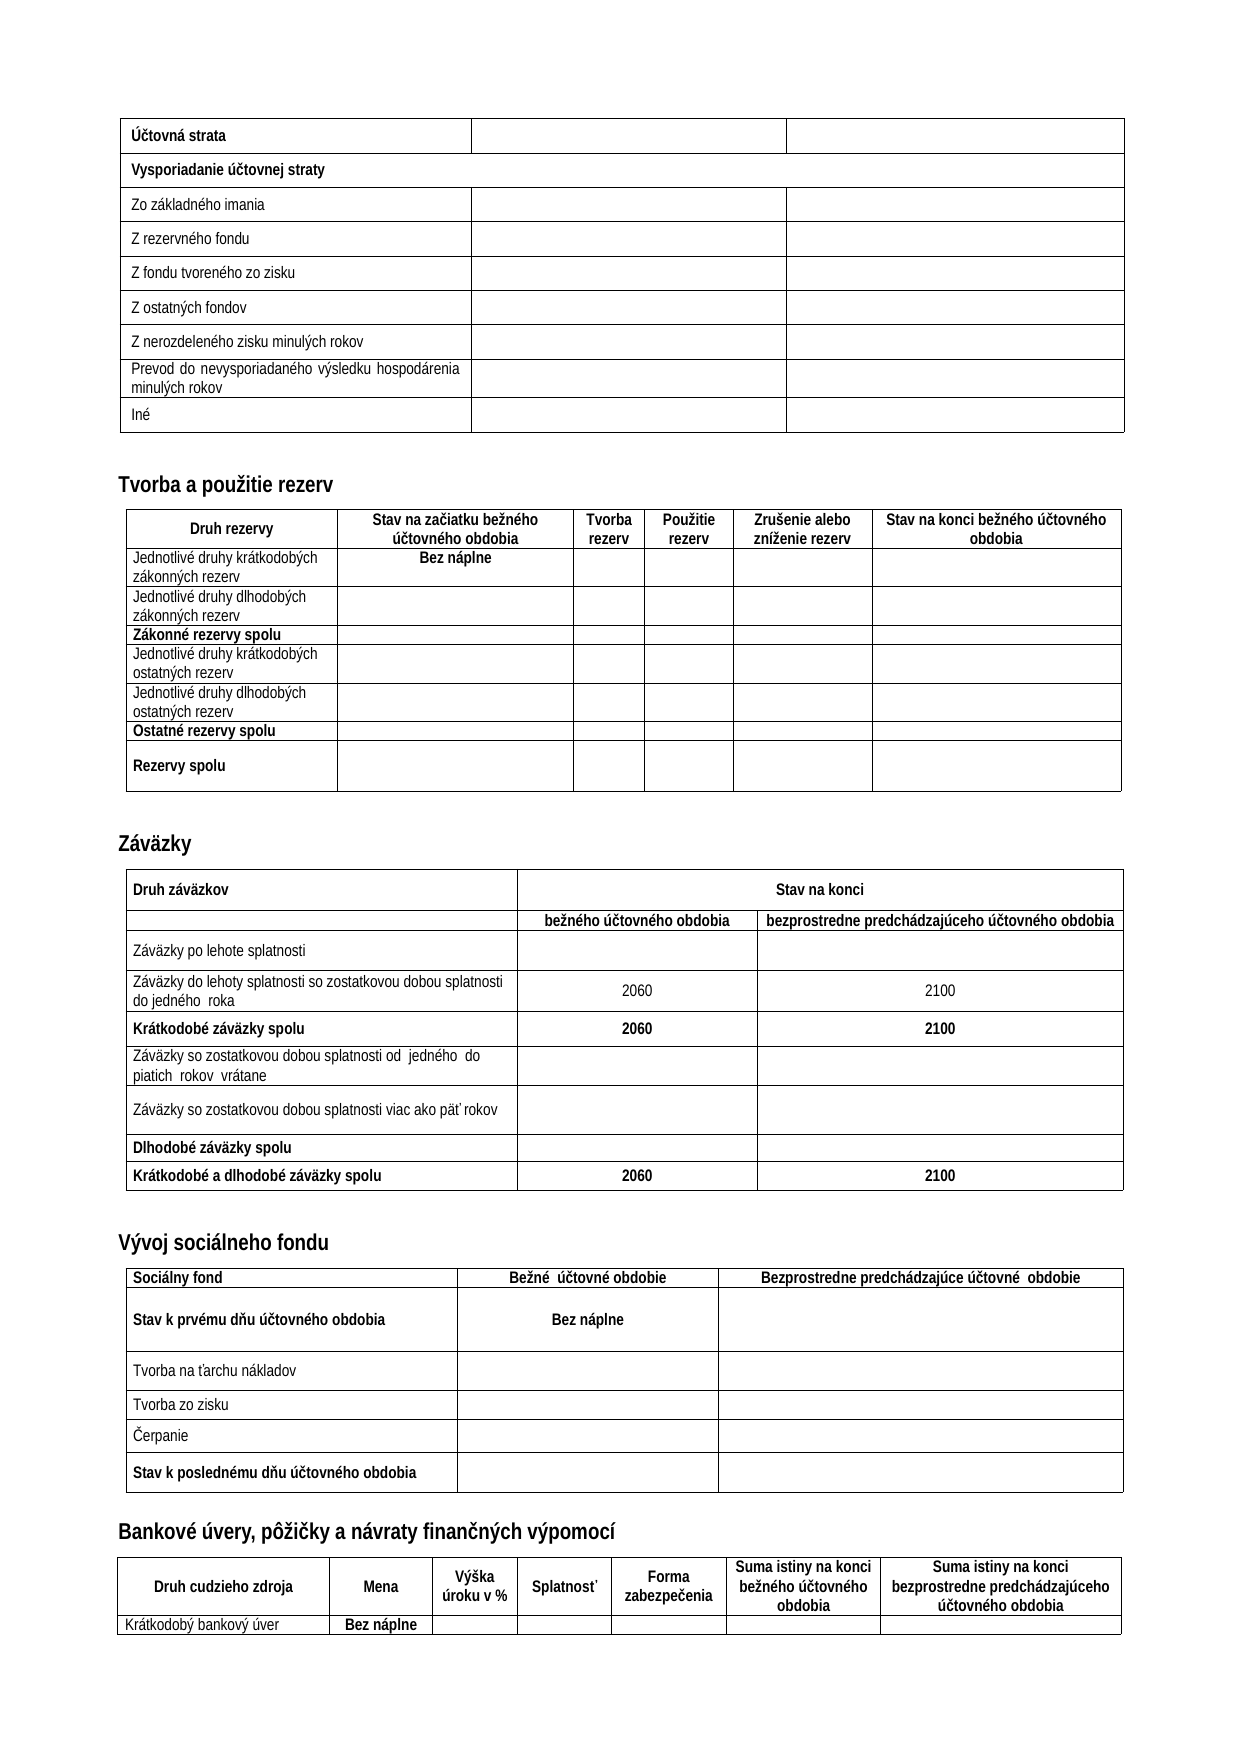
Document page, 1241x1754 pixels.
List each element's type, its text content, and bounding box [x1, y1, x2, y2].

table_header Výška úroku v % [433, 1558, 517, 1615]
table_cell [787, 222, 1124, 256]
table_cell [472, 188, 786, 221]
table_cell [881, 1616, 1121, 1634]
table_header Druh záväzkov [127, 870, 517, 910]
table_cell [787, 291, 1124, 324]
table_cell [645, 549, 733, 586]
table_cell [458, 1453, 718, 1492]
table_cell [734, 741, 872, 791]
table_cell Rezervy spolu [127, 741, 337, 791]
table_header Sociálny fond [127, 1269, 457, 1287]
table_header Zrušenie alebo zníženie rezerv [734, 510, 872, 548]
table_cell [645, 587, 733, 625]
table_cell [518, 1086, 757, 1134]
table_cell [787, 188, 1124, 221]
table_cell Ostatné rezervy spolu [127, 722, 337, 740]
text Vývoj sociálneho fondu [118, 1229, 1122, 1256]
table_cell [472, 398, 786, 432]
text Tvorba a použitie rezerv [118, 471, 1122, 497]
table_cell [873, 587, 1121, 625]
table_cell [645, 684, 733, 721]
table_cell [719, 1352, 1123, 1390]
table_cell [472, 119, 786, 152]
table_cell [338, 741, 573, 791]
table_cell [758, 931, 1123, 970]
table_cell [472, 291, 786, 324]
table_cell [574, 587, 644, 625]
table_cell [472, 325, 786, 359]
table_cell [645, 626, 733, 644]
table_cell [734, 645, 872, 682]
table_cell [873, 684, 1121, 721]
table_cell [727, 1616, 880, 1634]
table_cell [518, 931, 757, 970]
table_cell [787, 398, 1124, 432]
table_cell [518, 1135, 757, 1161]
table_cell 2100 [758, 1012, 1123, 1046]
table_cell [472, 257, 786, 290]
table_cell Čerpanie [127, 1420, 457, 1452]
table_cell [645, 645, 733, 682]
table_cell [338, 626, 573, 644]
table_cell Prevod do nevysporiadaného výsledku hospodárenia minulých rokov [121, 360, 471, 397]
table_cell Krátkodobé záväzky spolu [127, 1012, 517, 1046]
table_cell Jednotlivé druhy krátkodobých ostatných rezerv [127, 645, 337, 682]
table_cell bezprostredne predchádzajúceho účtovného obdobia [758, 911, 1123, 929]
table_cell Jednotlivé druhy dlhodobých zákonných rezerv [127, 587, 337, 625]
table_cell [338, 645, 573, 682]
table_header Bežné účtovné obdobie [458, 1269, 718, 1287]
table_cell bežného účtovného obdobia [518, 911, 757, 929]
table_cell [719, 1288, 1123, 1351]
table_header Druh rezervy [127, 510, 337, 548]
table_cell [472, 222, 786, 256]
table_cell Z ostatných fondov [121, 291, 471, 324]
table_cell [873, 549, 1121, 586]
table_cell [758, 1047, 1123, 1084]
table_cell [127, 911, 517, 929]
table_cell Z rezervného fondu [121, 222, 471, 256]
table_header Suma istiny na konci bežného účtovného obdobia [727, 1558, 880, 1615]
table_cell Z fondu tvoreného zo zisku [121, 257, 471, 290]
table_cell [758, 1135, 1123, 1161]
table_cell Účtovná strata [121, 119, 471, 152]
table_cell [645, 722, 733, 740]
table_cell Stav k prvému dňu účtovného obdobia [127, 1288, 457, 1351]
table_cell Bez náplne [330, 1616, 432, 1634]
table_header Suma istiny na konci bezprostredne predchádzajúceho účtovného obdobia [881, 1558, 1121, 1615]
table_cell Záväzky po lehote splatnosti [127, 931, 517, 970]
table_cell 2060 [518, 971, 757, 1011]
table_cell Zo základného imania [121, 188, 471, 221]
table_cell Bez náplne [338, 549, 573, 586]
table_cell Krátkodobý bankový úver [118, 1616, 329, 1634]
table_cell [458, 1391, 718, 1419]
table_cell Záväzky so zostatkovou dobou splatnosti viac ako päť rokov [127, 1086, 517, 1134]
table_cell [734, 587, 872, 625]
table_cell [574, 684, 644, 721]
table_cell Stav k poslednému dňu účtovného obdobia [127, 1453, 457, 1492]
table_cell [518, 1047, 757, 1084]
table_cell [873, 741, 1121, 791]
table_cell Tvorba na ťarchu nákladov [127, 1352, 457, 1390]
table_cell 2060 [518, 1012, 757, 1046]
table_cell [734, 626, 872, 644]
table_cell [787, 257, 1124, 290]
table_cell [734, 684, 872, 721]
table_cell Záväzky so zostatkovou dobou splatnosti od jedného do piatich rokov vrátane [127, 1047, 517, 1084]
table_cell [338, 722, 573, 740]
table_cell Dlhodobé záväzky spolu [127, 1135, 517, 1161]
table_cell [873, 722, 1121, 740]
table_header Forma zabezpečenia [612, 1558, 726, 1615]
table_cell [612, 1616, 726, 1634]
table_cell 2060 [518, 1162, 757, 1190]
table_cell Zákonné rezervy spolu [127, 626, 337, 644]
table_cell Jednotlivé druhy krátkodobých zákonných rezerv [127, 549, 337, 586]
table_header Použitie rezerv [645, 510, 733, 548]
table_cell [574, 626, 644, 644]
table_cell [787, 119, 1124, 152]
table_cell Krátkodobé a dlhodobé záväzky spolu [127, 1162, 517, 1190]
table_cell [574, 722, 644, 740]
table_cell [574, 645, 644, 682]
table_cell 2100 [758, 971, 1123, 1011]
table_cell [518, 1616, 611, 1634]
text Bankové úvery, pôžičky a návraty finančných výpomocí [118, 1518, 1122, 1545]
table_cell [574, 549, 644, 586]
table_cell Z nerozdeleného zisku minulých rokov [121, 325, 471, 359]
table_cell [433, 1616, 517, 1634]
table_cell [719, 1453, 1123, 1492]
table_cell 2100 [758, 1162, 1123, 1190]
table_cell [873, 645, 1121, 682]
table_cell [873, 626, 1121, 644]
text Záväzky [118, 830, 1122, 856]
table_cell [787, 325, 1124, 359]
table_cell Vysporiadanie účtovnej straty [121, 154, 1124, 187]
table_header Tvorba rezerv [574, 510, 644, 548]
table_cell [338, 587, 573, 625]
table_header Stav na konci bežného účtovného obdobia [873, 510, 1121, 548]
table_cell [758, 1086, 1123, 1134]
table_cell Jednotlivé druhy dlhodobých ostatných rezerv [127, 684, 337, 721]
table_cell Bez náplne [458, 1288, 718, 1351]
table_cell [719, 1391, 1123, 1419]
table_header Bezprostredne predchádzajúce účtovné obdobie [719, 1269, 1123, 1287]
table_cell Tvorba zo zisku [127, 1391, 457, 1419]
table_header Splatnosť [518, 1558, 611, 1615]
table_cell [458, 1352, 718, 1390]
table_cell [645, 741, 733, 791]
table_header Mena [330, 1558, 432, 1615]
table_header Druh cudzieho zdroja [118, 1558, 329, 1615]
table_cell Iné [121, 398, 471, 432]
table_header Stav na začiatku bežného účtovného obdobia [338, 510, 573, 548]
table_cell [472, 360, 786, 397]
table_cell [787, 360, 1124, 397]
table_cell [574, 741, 644, 791]
table_cell Záväzky do lehoty splatnosti so zostatkovou dobou splatnosti do jedného roka [127, 971, 517, 1011]
table_cell [719, 1420, 1123, 1452]
table_cell [458, 1420, 718, 1452]
table_cell [338, 684, 573, 721]
table_cell [734, 722, 872, 740]
table_cell [734, 549, 872, 586]
table_header Stav na konci [518, 870, 1123, 910]
